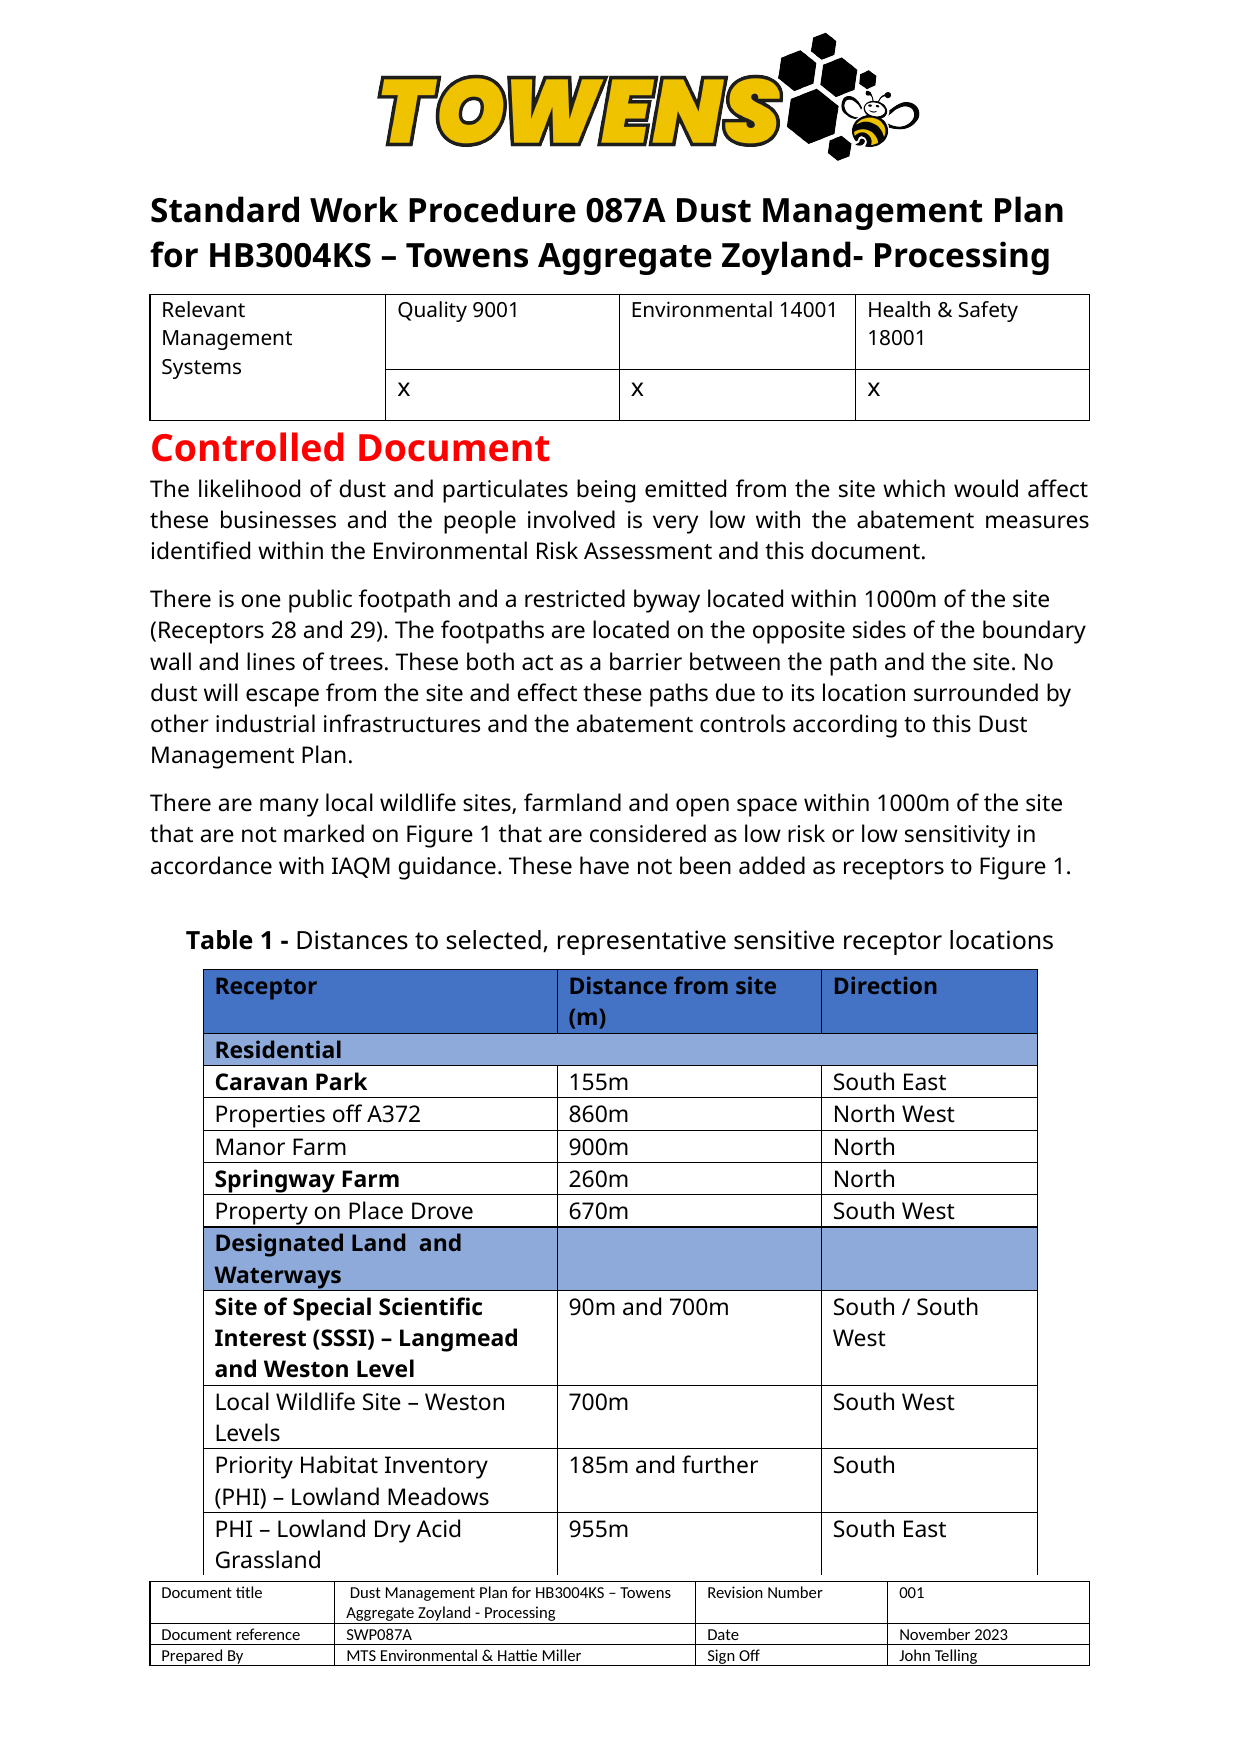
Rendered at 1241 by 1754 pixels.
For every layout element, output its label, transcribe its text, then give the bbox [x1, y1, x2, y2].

table_cell 900m [558, 1131, 821, 1162]
table_header Direction [822, 970, 1037, 1033]
table_cell North [822, 1163, 1037, 1194]
table_cell 90m and 700m [558, 1291, 821, 1385]
table_cell PHI – Lowland Dry Acid Grassland [204, 1513, 557, 1575]
table_cell Site of Special Scientific Interest (SSSI) – Langmead and Weston Level [204, 1291, 557, 1385]
table_cell 155m [558, 1066, 821, 1097]
table_cell North [822, 1131, 1037, 1162]
table_cell Springway Farm [204, 1163, 557, 1194]
table_cell [822, 1228, 1037, 1290]
table_cell Caravan Park [204, 1066, 557, 1097]
table_cell North West [822, 1098, 1037, 1129]
table_cell 670m [558, 1195, 821, 1226]
table_cell Property on Place Drove [204, 1195, 557, 1226]
table_cell Residential [204, 1034, 1037, 1065]
table_cell 700m [558, 1386, 821, 1448]
table_cell Properties off A372 [204, 1098, 557, 1129]
table_cell 260m [558, 1163, 821, 1194]
table_cell South [822, 1449, 1037, 1512]
text Table 1 - Distances to selected, representative sensitive receptor locations [150, 922, 1090, 957]
table_cell South East [822, 1066, 1037, 1097]
table_cell [558, 1228, 821, 1290]
table_cell Local Wildlife Site – Weston Levels [204, 1386, 557, 1448]
text There is one public footpath and a restricted byway located within 1000m of the site (Receptors 28 and 29). The footpaths are located on the opposite sides of the boundary wall and lines of trees. These both act as a barrier between the path and the site. No dust will escape from the site and effect these paths due to its location surrounded by other industrial infrastructures and the abatement controls according to this Dust Management Plan. [150, 583, 1090, 770]
text The likelihood of dust and particulates being emitted from the site which would affect these businesses and the people involved is very low with the abatement measures identified within the Environmental Risk Assessment and this document. [150, 472, 1090, 566]
table_cell South West [822, 1195, 1037, 1226]
text There are many local wildlife sites, farmland and open space within 1000m of the site that are not marked on Figure 1 that are considered as low risk or low sensitivity in accordance with IAQM guidance. These have not been added as receptors to Figure 1. [150, 787, 1090, 881]
table_header Receptor [204, 970, 557, 1033]
table_cell 185m and further [558, 1449, 821, 1512]
table_header Distance from site (m) [558, 970, 821, 1033]
table_cell 955m [558, 1513, 821, 1575]
table_cell South West [822, 1386, 1037, 1448]
table_cell South East [822, 1513, 1037, 1575]
table_cell Manor Farm [204, 1131, 557, 1162]
table_cell Designated Land and Waterways [204, 1228, 557, 1290]
table_cell 860m [558, 1098, 821, 1129]
table_cell South / South West [822, 1291, 1037, 1385]
table_cell Priority Habitat Inventory (PHI) – Lowland Meadows [204, 1449, 557, 1512]
